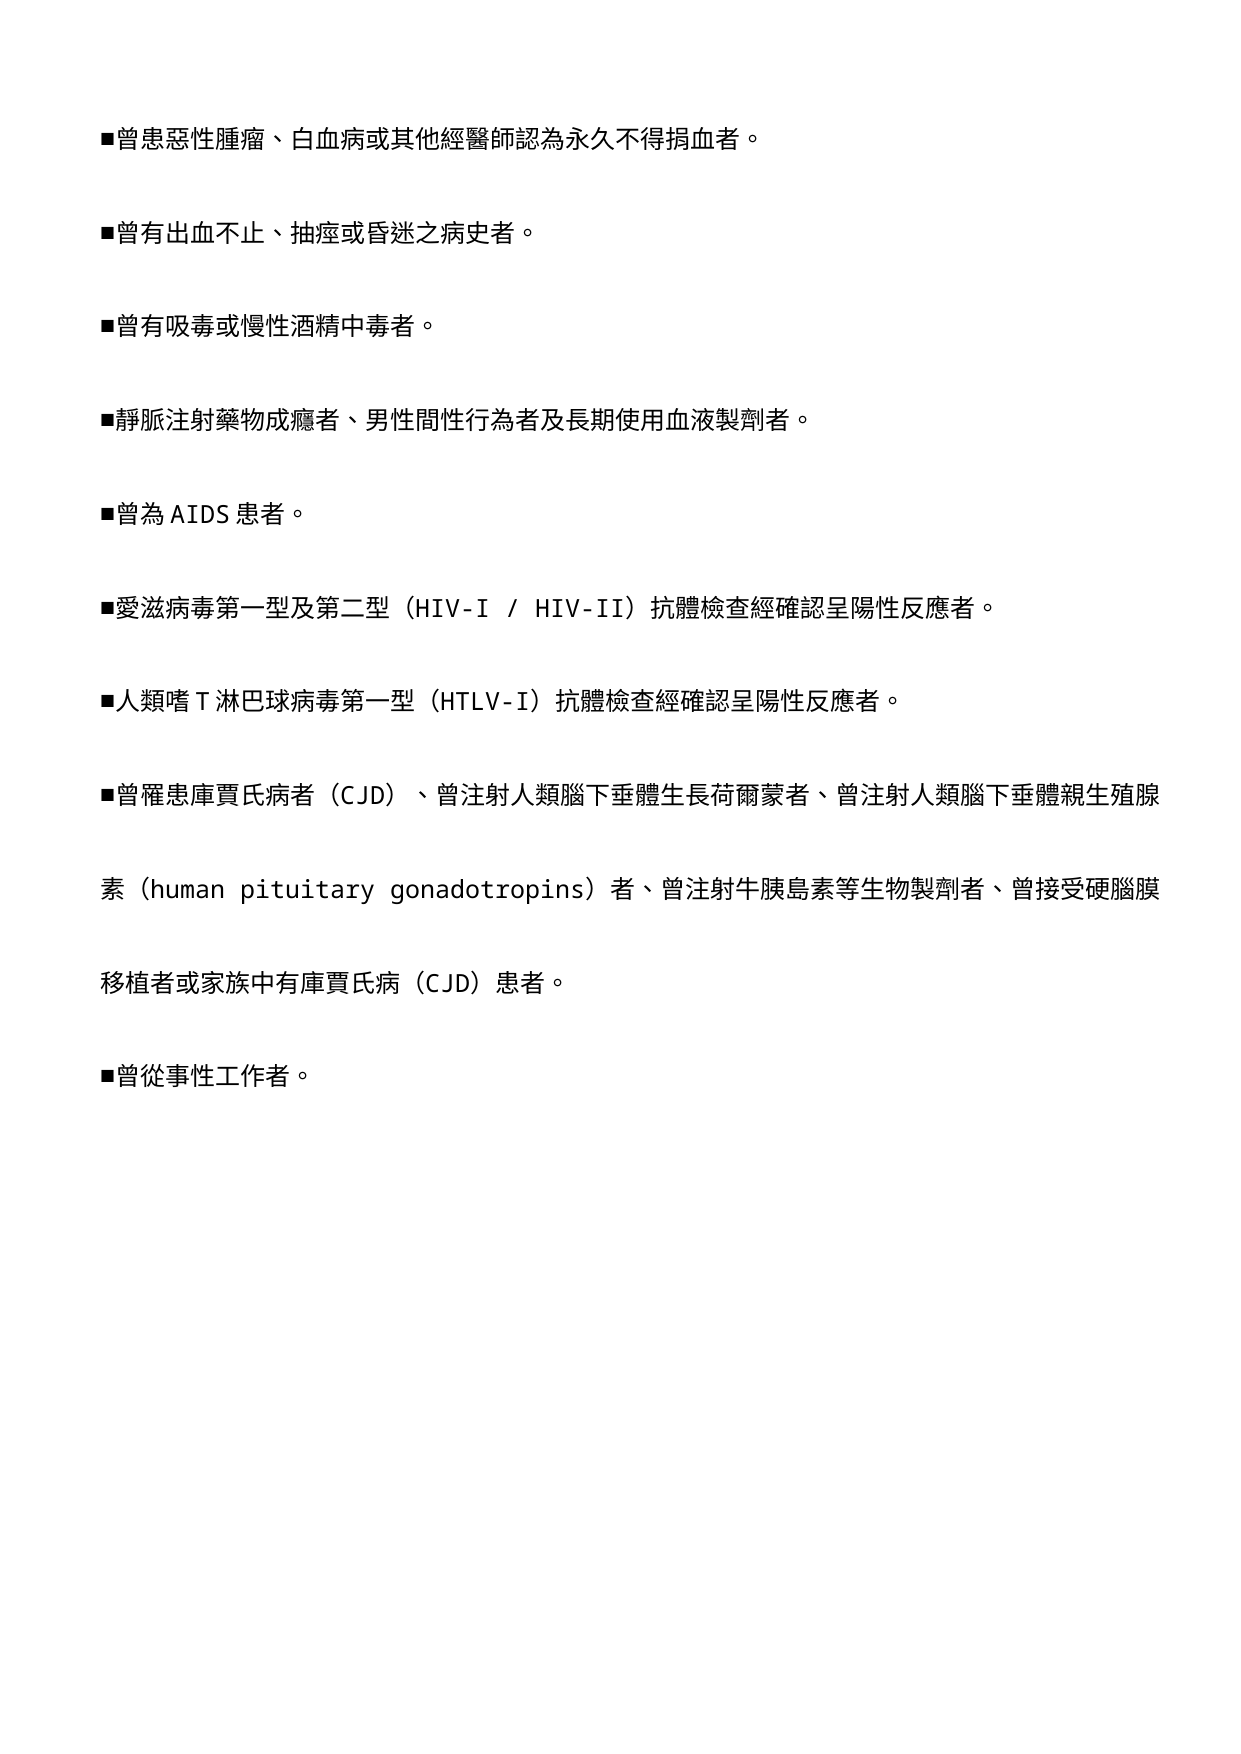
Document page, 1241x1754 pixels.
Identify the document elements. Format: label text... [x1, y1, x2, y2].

text ■曾患惡性腫瘤、白血病或其他經醫師認為永久不得捐血者。 ■曾有出血不止、抽痙或昏迷之病史者。 ■曾有吸毒或慢性酒精中毒者。 ■靜脈注射藥物成癮者、男性間性行為者及長期使用血液製劑者。 ■曾為AIDS患者。 ■愛滋病毒第一型及第二型（HIV-I / HIV-II）抗體檢查經確認呈陽性反應者。 ■人類嗜T淋巴球病毒第一型（HTLV-I）抗體檢查經確認呈陽性反應者。 ■曾罹患庫賈氏病者（CJD）、曾注射人類腦下垂體生長荷爾蒙者、曾注射人類腦下垂體親生殖腺素（human pituitary gonadotropins）者、曾注射牛胰島素等生物製劑者、曾接受硬腦膜移植者或家族中有庫賈氏病（CJD）患者。 ■曾從事性工作者。 [100, 96, 1165, 1096]
